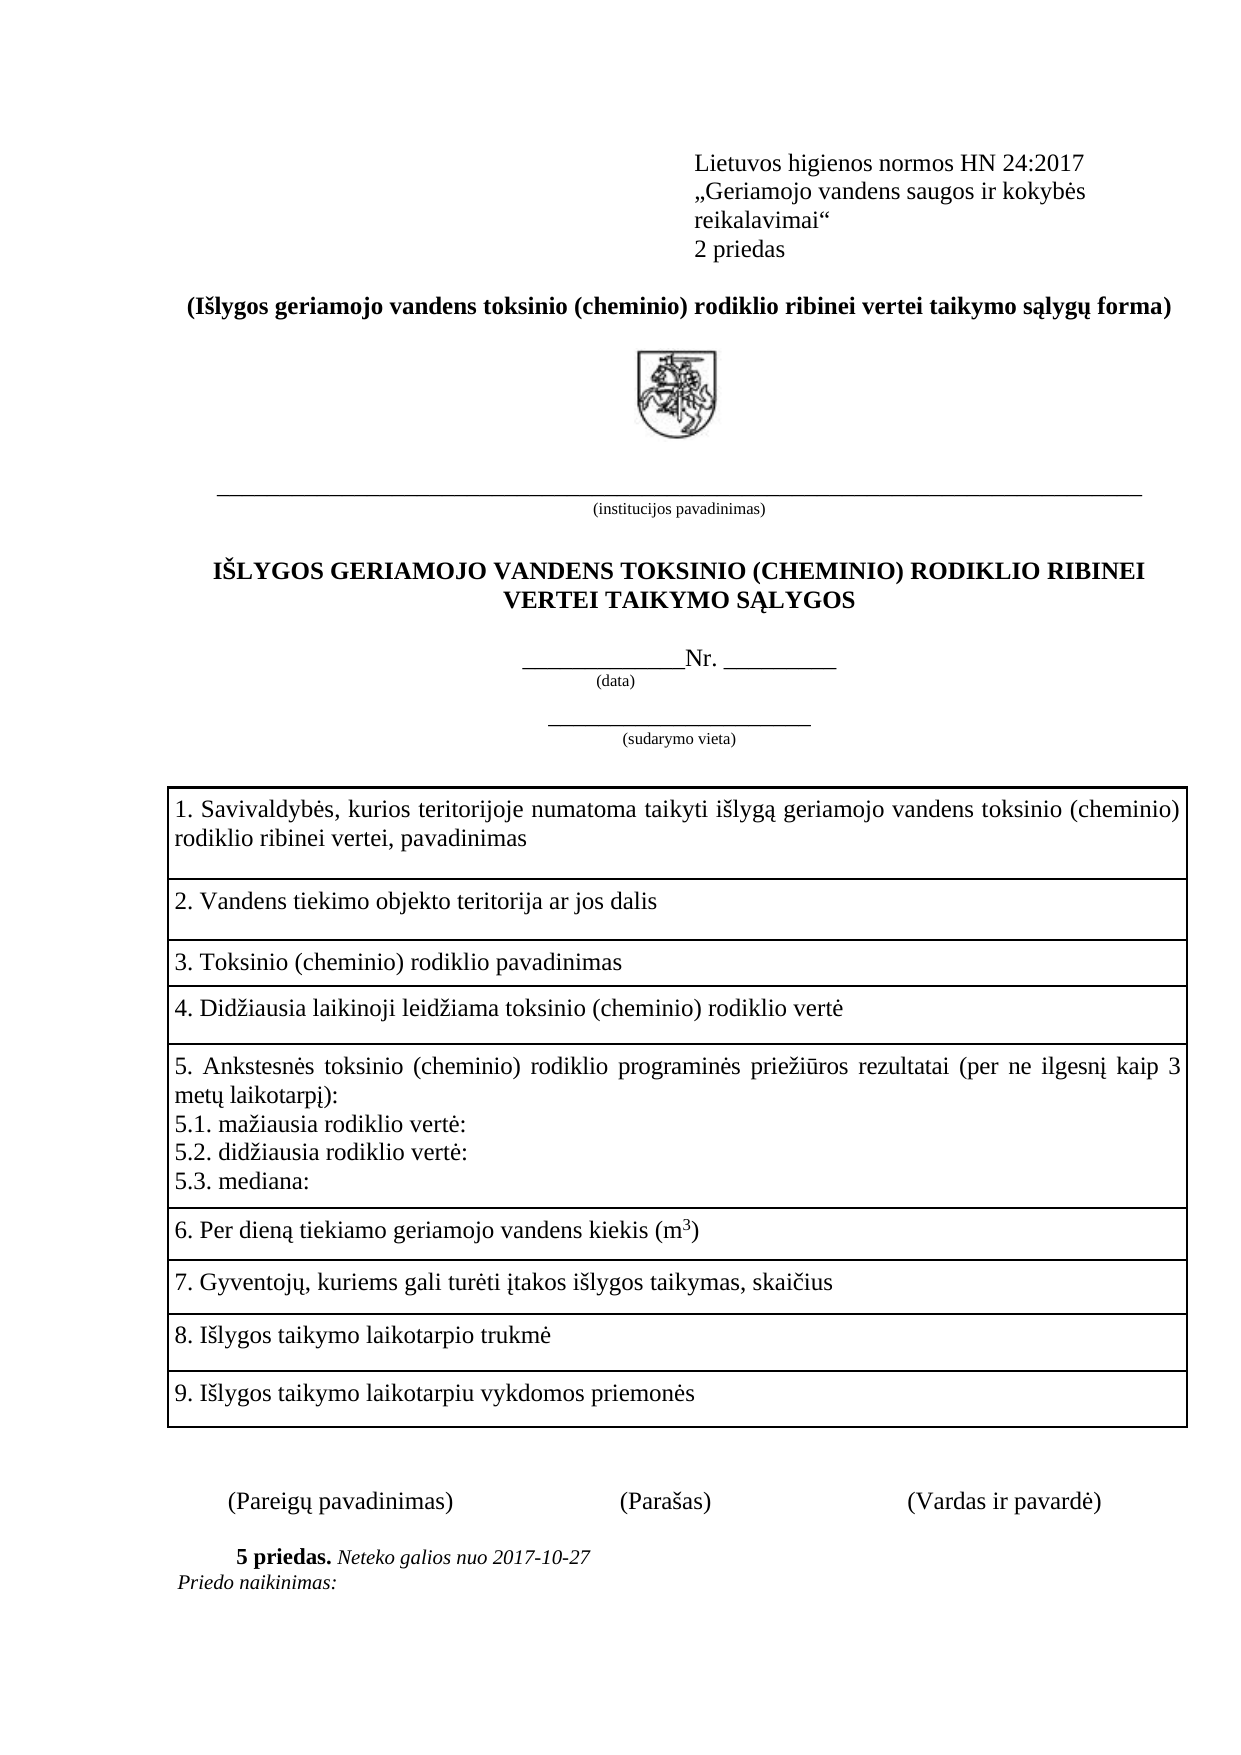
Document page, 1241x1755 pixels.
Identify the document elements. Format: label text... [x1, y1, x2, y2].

text (institucijos pavadinimas) [177, 499, 1181, 528]
table_cell 9. Išlygos taikymo laikotarpiu vykdomos priemonės [169, 1372, 1186, 1426]
table_cell 8. Išlygos taikymo laikotarpio trukmė [169, 1315, 1186, 1370]
text Priedo naikinimas: [177, 1569, 1181, 1594]
text Lietuvos higienos normos HN 24:2017 [694, 148, 1181, 176]
table_header (Pareigų pavadinimas) [177, 1486, 503, 1514]
table_cell 3. Toksinio (cheminio) rodiklio pavadinimas [169, 941, 1186, 985]
text 2 priedas [694, 234, 1196, 263]
table_cell 7. Gyventojų, kuriems gali turėti įtakos išlygos taikymas, skaičius [169, 1261, 1186, 1312]
text „Geriamojo vandens saugos ir kokybės [694, 176, 1181, 205]
text (sudarymo vieta) [177, 729, 1181, 758]
table_header (Parašas) [504, 1486, 827, 1514]
table_cell 6. Per dieną tiekiamo geriamojo vandens kiekis (m3) [169, 1209, 1186, 1258]
text (Išlygos geriamojo vandens toksinio (cheminio) rodiklio ribinei vertei taikymo sąlygų forma) [162, 291, 1196, 320]
table_cell 2. Vandens tiekimo objekto teritorija ar jos dalis [169, 880, 1186, 939]
text _____________________ [177, 700, 1181, 729]
text __________________________________________________________________________ [177, 470, 1181, 499]
table_cell 4. Didžiausia laikinoji leidžiama toksinio (cheminio) rodiklio vertė [169, 987, 1186, 1043]
table_header 1. Savivaldybės, kurios teritorijoje numatoma taikyti išlygą geriamojo vandens toksinio (cheminio) rodiklio ribinei vertei, pavadinimas [169, 789, 1186, 878]
text _____________Nr. _________ [177, 643, 1181, 671]
text 5 priedas. Neteko galios nuo 2017-10-27 [177, 1543, 1181, 1569]
table_header (Vardas ir pavardė) [827, 1486, 1181, 1514]
table_cell 5. Ankstesnės toksinio (cheminio) rodiklio programinės priežiūros rezultatai (per ne ilgesnį kaip 3 metų laikotarpį): 5.1. mažiausia rodiklio vertė: 5.2. didžiausia rodiklio vertė: 5.3. mediana: [169, 1045, 1186, 1207]
text IŠLYGOS GERIAMOJO VANDENS TOKSINIO (CHEMINIO) RODIKLIO RIBINEI VERTEI TAIKYMO SĄLYGOS [177, 556, 1181, 614]
text reikalavimai“ [694, 205, 1181, 234]
text (data) [177, 671, 1181, 700]
